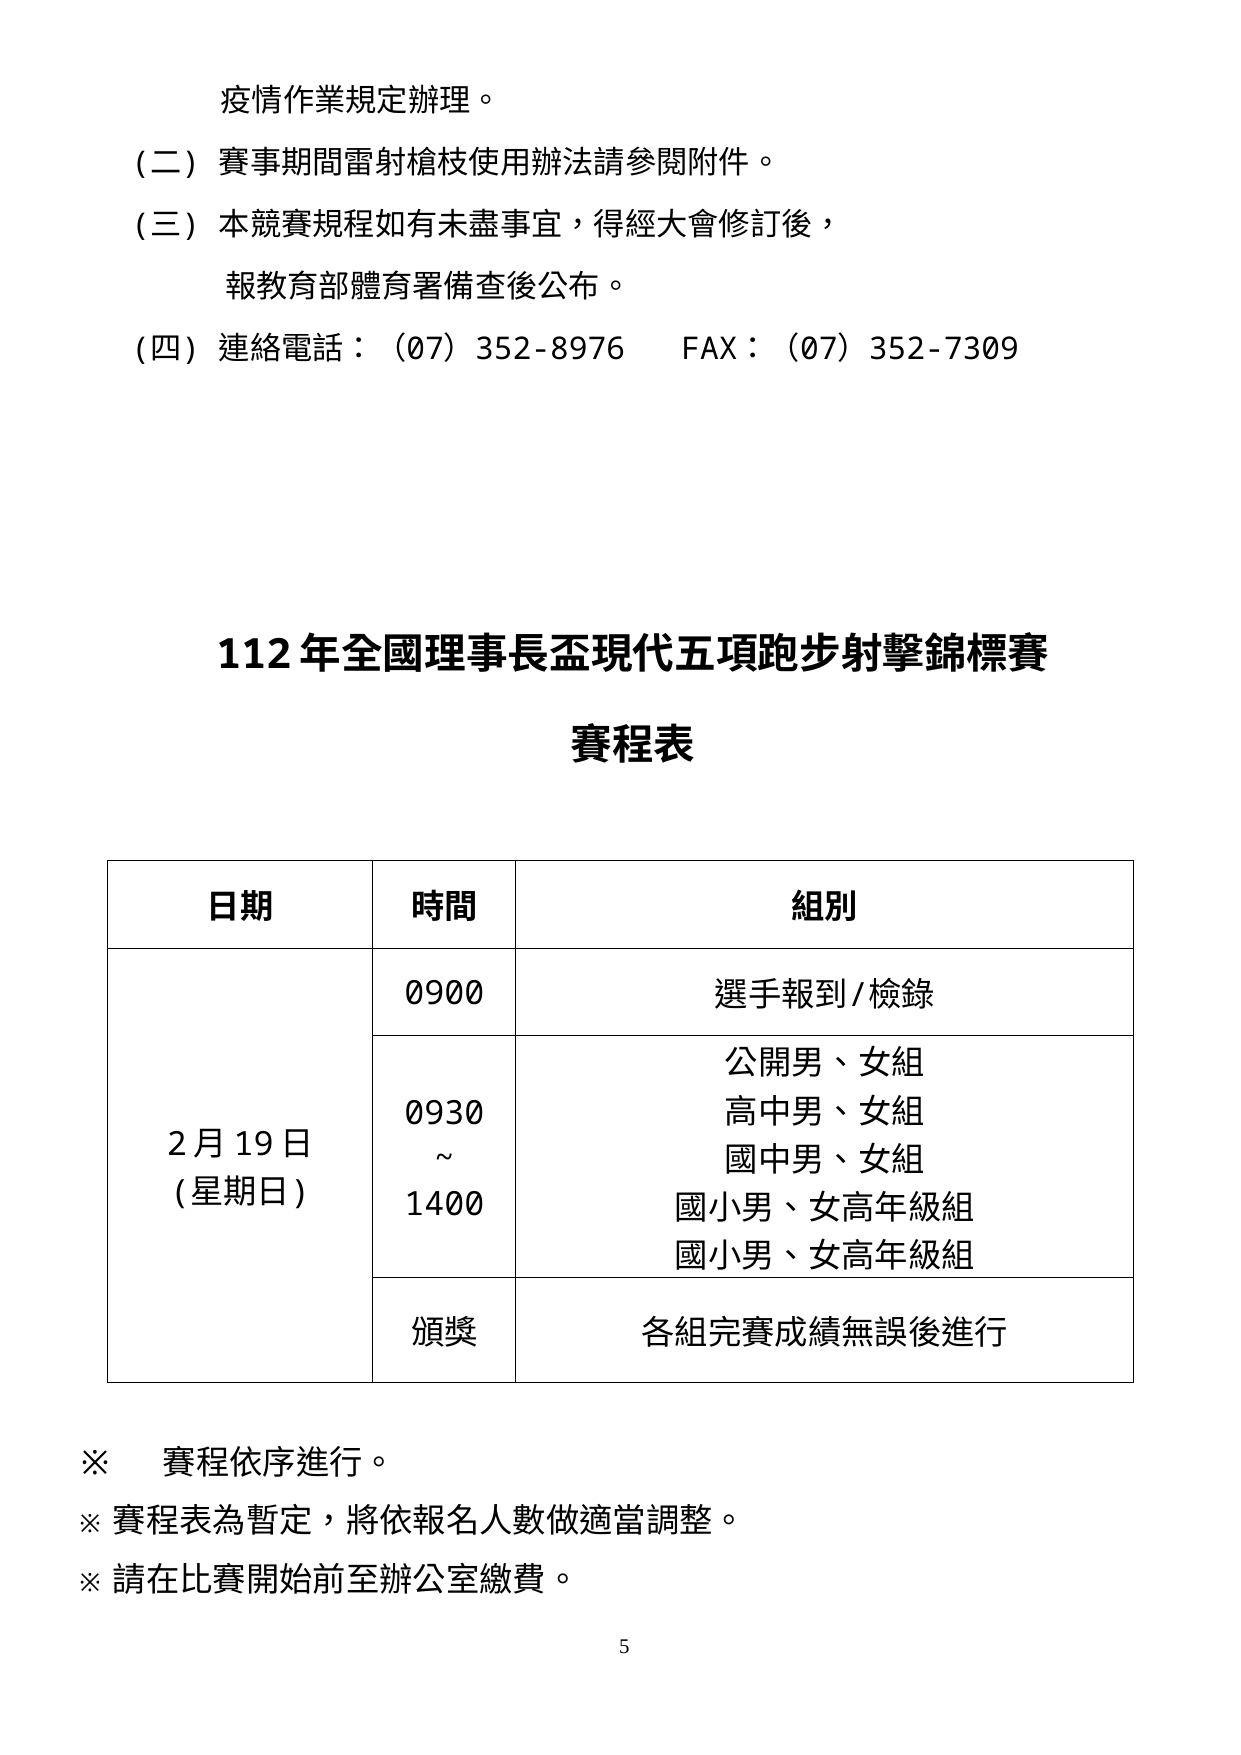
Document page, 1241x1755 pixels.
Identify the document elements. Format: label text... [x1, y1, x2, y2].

table_cell 頒獎 [373, 1278, 515, 1382]
table_cell 0930 ~ 1400 [373, 1036, 515, 1277]
text 賽程表 [100, 711, 1165, 771]
text (二) 賽事期間雷射槍枝使用辦法請參閱附件。 [75, 137, 1165, 182]
table_cell 0900 [373, 949, 515, 1035]
table_cell 各組完賽成績無誤後進行 [516, 1278, 1133, 1382]
list 賽程依序進行。 [75, 1441, 1165, 1483]
table_header 時間 [373, 861, 515, 948]
table_cell 2月19日 (星期日) [108, 949, 372, 1382]
list 賽程表為暫定，將依報名人數做適當調整。 [75, 1499, 1165, 1541]
text (三) 本競賽規程如有未盡事宜，得經大會修訂後， [75, 199, 1165, 244]
table_cell 公開男、女組 高中男、女組 國中男、女組 國小男、女高年級組 國小男、女高年級組 [516, 1036, 1133, 1277]
table_header 組別 [516, 861, 1133, 948]
table_cell 選手報到/檢錄 [516, 949, 1133, 1035]
text 112年全國理事長盃現代五項跑步射擊錦標賽 [100, 620, 1165, 681]
table_header 日期 [108, 861, 372, 948]
text 疫情作業規定辦理。 [127, 75, 1165, 120]
text 報教育部體育署備查後公布。 [75, 261, 1165, 307]
text (四) 連絡電話：（07）352-8976 FAX：（07）352-7309 [75, 323, 1165, 369]
list 請在比賽開始前至辦公室繳費。 [75, 1558, 1165, 1599]
